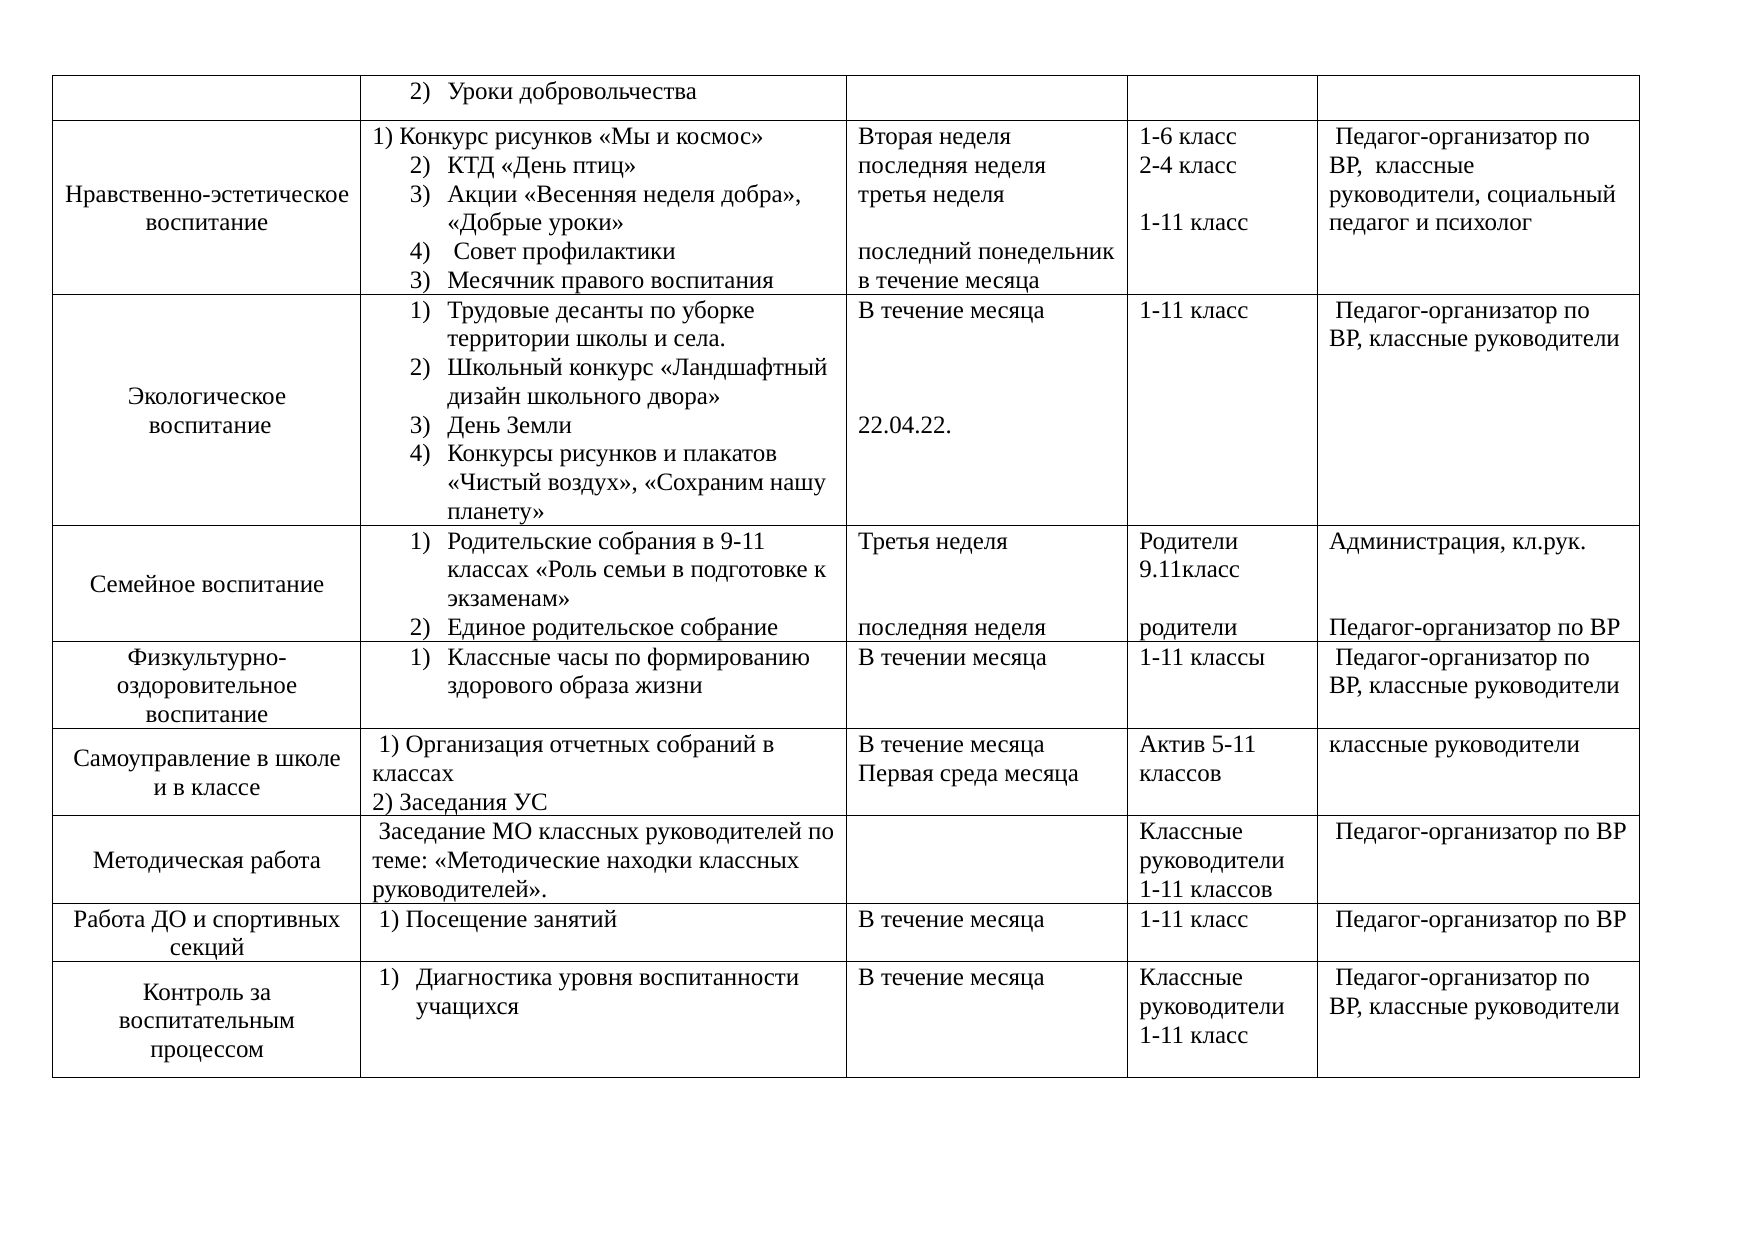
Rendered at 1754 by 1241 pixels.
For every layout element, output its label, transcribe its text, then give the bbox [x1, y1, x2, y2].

table_cell Физкультурно-оздоровительное воспитание [53, 642, 360, 728]
table_cell [1128, 76, 1317, 120]
table_cell 1) Конкурс рисунков «Мы и космос» КТД «День птиц» Акции «Весенняя неделя добра», «Добрые уроки» Совет профилактики Месячник правого воспитания [361, 121, 846, 294]
table_cell В течение месяца 22.04.22. [847, 295, 1127, 525]
table_cell Экологическое воспитание [53, 295, 360, 525]
table_cell В течении месяца [847, 642, 1127, 728]
table_cell Администрация, кл.рук. Педагог-организатор по ВР [1318, 526, 1639, 641]
table_cell В течение месяца [847, 904, 1127, 961]
table_cell Педагог-организатор по ВР [1318, 816, 1639, 903]
table_cell Работа ДО и спортивных секций [53, 904, 360, 961]
table_cell Третья неделя последняя неделя [847, 526, 1127, 641]
table_cell Семейное воспитание [53, 526, 360, 641]
table_cell Педагог-организатор по ВР, классные руководители [1318, 962, 1639, 1077]
table_cell В течение месяца Первая среда месяца [847, 729, 1127, 815]
table_cell Вторая неделя последняя неделя третья неделя последний понедельник в течение месяца [847, 121, 1127, 294]
table_cell Педагог-организатор по ВР, классные руководители [1318, 642, 1639, 728]
table_cell 1) Организация отчетных собраний в классах 2) Заседания УС [361, 729, 846, 815]
table_cell [1318, 76, 1639, 120]
table_cell [847, 816, 1127, 903]
table_cell В течение месяца [847, 962, 1127, 1077]
table_cell Актив 5-11 классов [1128, 729, 1317, 815]
table_cell Методическая работа [53, 816, 360, 903]
table_cell Нравственно-эстетическое воспитание [53, 121, 360, 294]
table_cell Классные руководители 1-11 классов [1128, 816, 1317, 903]
table_cell Самоуправление в школе и в классе [53, 729, 360, 815]
table_cell 1) Посещение занятий [361, 904, 846, 961]
table_cell Классные руководители 1-11 класс [1128, 962, 1317, 1077]
table_cell [847, 76, 1127, 120]
table_cell Педагог-организатор по ВР [1318, 904, 1639, 961]
table_cell 1-11 класс [1128, 904, 1317, 961]
table_cell 1) Акция: «Молодежь за чистоту своего села» 2) Гагаринский урок «Космос - это мы!» Уроки добровольчества [361, 76, 846, 120]
table_cell [53, 76, 360, 120]
table_cell Классные часы по формированию здорового образа жизни [361, 642, 846, 728]
table_cell Диагностика уровня воспитанности учащихся [361, 962, 846, 1077]
table_cell Контроль за воспитательным процессом [53, 962, 360, 1077]
table_cell 1-11 класс [1128, 295, 1317, 525]
table_cell Заседание МО классных руководителей по теме: «Методические находки классных руководителей». [361, 816, 846, 903]
table_cell 1-11 классы [1128, 642, 1317, 728]
table_cell 1-6 класс 2-4 класс 1-11 класс [1128, 121, 1317, 294]
table_cell Педагог-организатор по ВР, классные руководители, социальный педагог и психолог [1318, 121, 1639, 294]
table_cell Родительские собрания в 9-11 классах «Роль семьи в подготовке к экзаменам» Единое родительское собрание [361, 526, 846, 641]
table_cell классные руководители [1318, 729, 1639, 815]
table_cell Трудовые десанты по уборке территории школы и села. Школьный конкурс «Ландшафтный дизайн школьного двора» День Земли Конкурсы рисунков и плакатов «Чистый воздух», «Сохраним нашу планету» [361, 295, 846, 525]
table_cell Педагог-организатор по ВР, классные руководители [1318, 295, 1639, 525]
table_cell Родители 9.11класс родители [1128, 526, 1317, 641]
